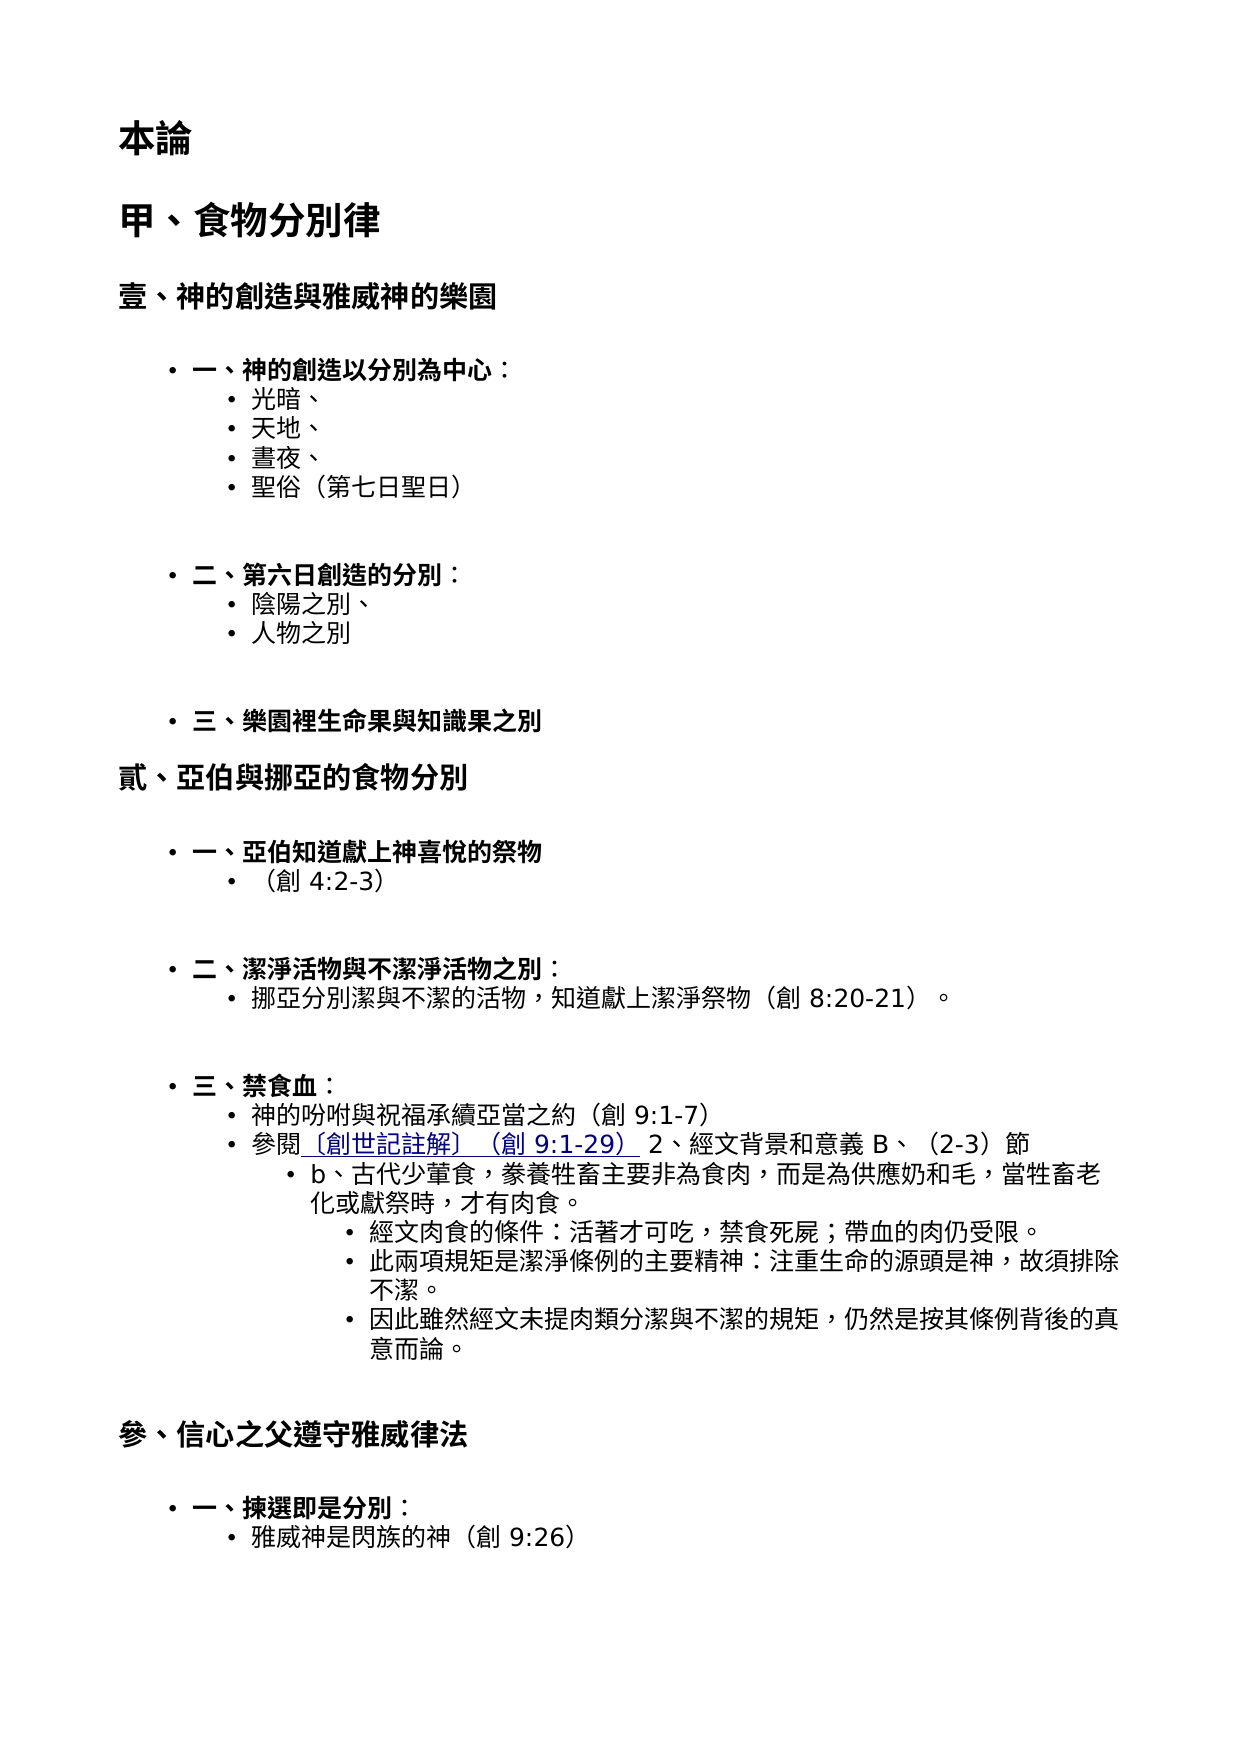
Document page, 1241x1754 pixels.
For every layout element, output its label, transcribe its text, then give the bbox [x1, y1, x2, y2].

list 光暗、 [236, 386, 1122, 415]
list 參閱〔創世記註解〕（創 9:1-29） 2、經文背景和意義 B、（2-3）節 [236, 1131, 1122, 1160]
list b、古代少葷食，豢養牲畜主要非為食肉，而是為供應奶和毛，當牲畜老化或獻祭時，才有肉食。 [295, 1160, 1122, 1218]
subtitle 本論 [118, 118, 1122, 162]
list 神的吩咐與祝福承續亞當之約（創 9:1-7） [236, 1101, 1122, 1131]
list 三、樂園裡生命果與知識果之別 [177, 708, 1122, 737]
subtitle 甲、食物分別律 [118, 199, 1122, 243]
list 人物之別 [236, 619, 1122, 649]
subtitle 參、信心之父遵守雅威律法 [118, 1418, 1122, 1452]
list 因此雖然經文未提肉類分潔與不潔的規矩，仍然是按其條例背後的真意而論。 [354, 1306, 1122, 1364]
list 一、神的創造以分別為中心： [177, 356, 1122, 386]
list 陰陽之別、 [236, 590, 1122, 619]
list 經文肉食的條件：活著才可吃，禁食死屍；帶血的肉仍受限。 [354, 1218, 1122, 1247]
list 天地、 [236, 415, 1122, 444]
list （創 4:2-3） [236, 867, 1122, 896]
subtitle 貳、亞伯與挪亞的食物分別 [118, 762, 1122, 796]
list 聖俗（第七日聖日） [236, 473, 1122, 502]
subtitle 壹、神的創造與雅威神的樂園 [118, 280, 1122, 314]
list 晝夜、 [236, 444, 1122, 473]
list 一、亞伯知道獻上神喜悅的祭物 [177, 838, 1122, 867]
list 一、揀選即是分別： [177, 1494, 1122, 1523]
list 挪亞分別潔與不潔的活物，知道獻上潔淨祭物（創 8:20-21）。 [236, 984, 1122, 1013]
list 二、第六日創造的分別： [177, 561, 1122, 590]
list 二、潔淨活物與不潔淨活物之別： [177, 955, 1122, 984]
list 三、禁食血： [177, 1072, 1122, 1101]
list 雅威神是閃族的神（創 9:26） [236, 1523, 1122, 1553]
list 此兩項規矩是潔淨條例的主要精神：注重生命的源頭是神，故須排除不潔。 [354, 1247, 1122, 1306]
